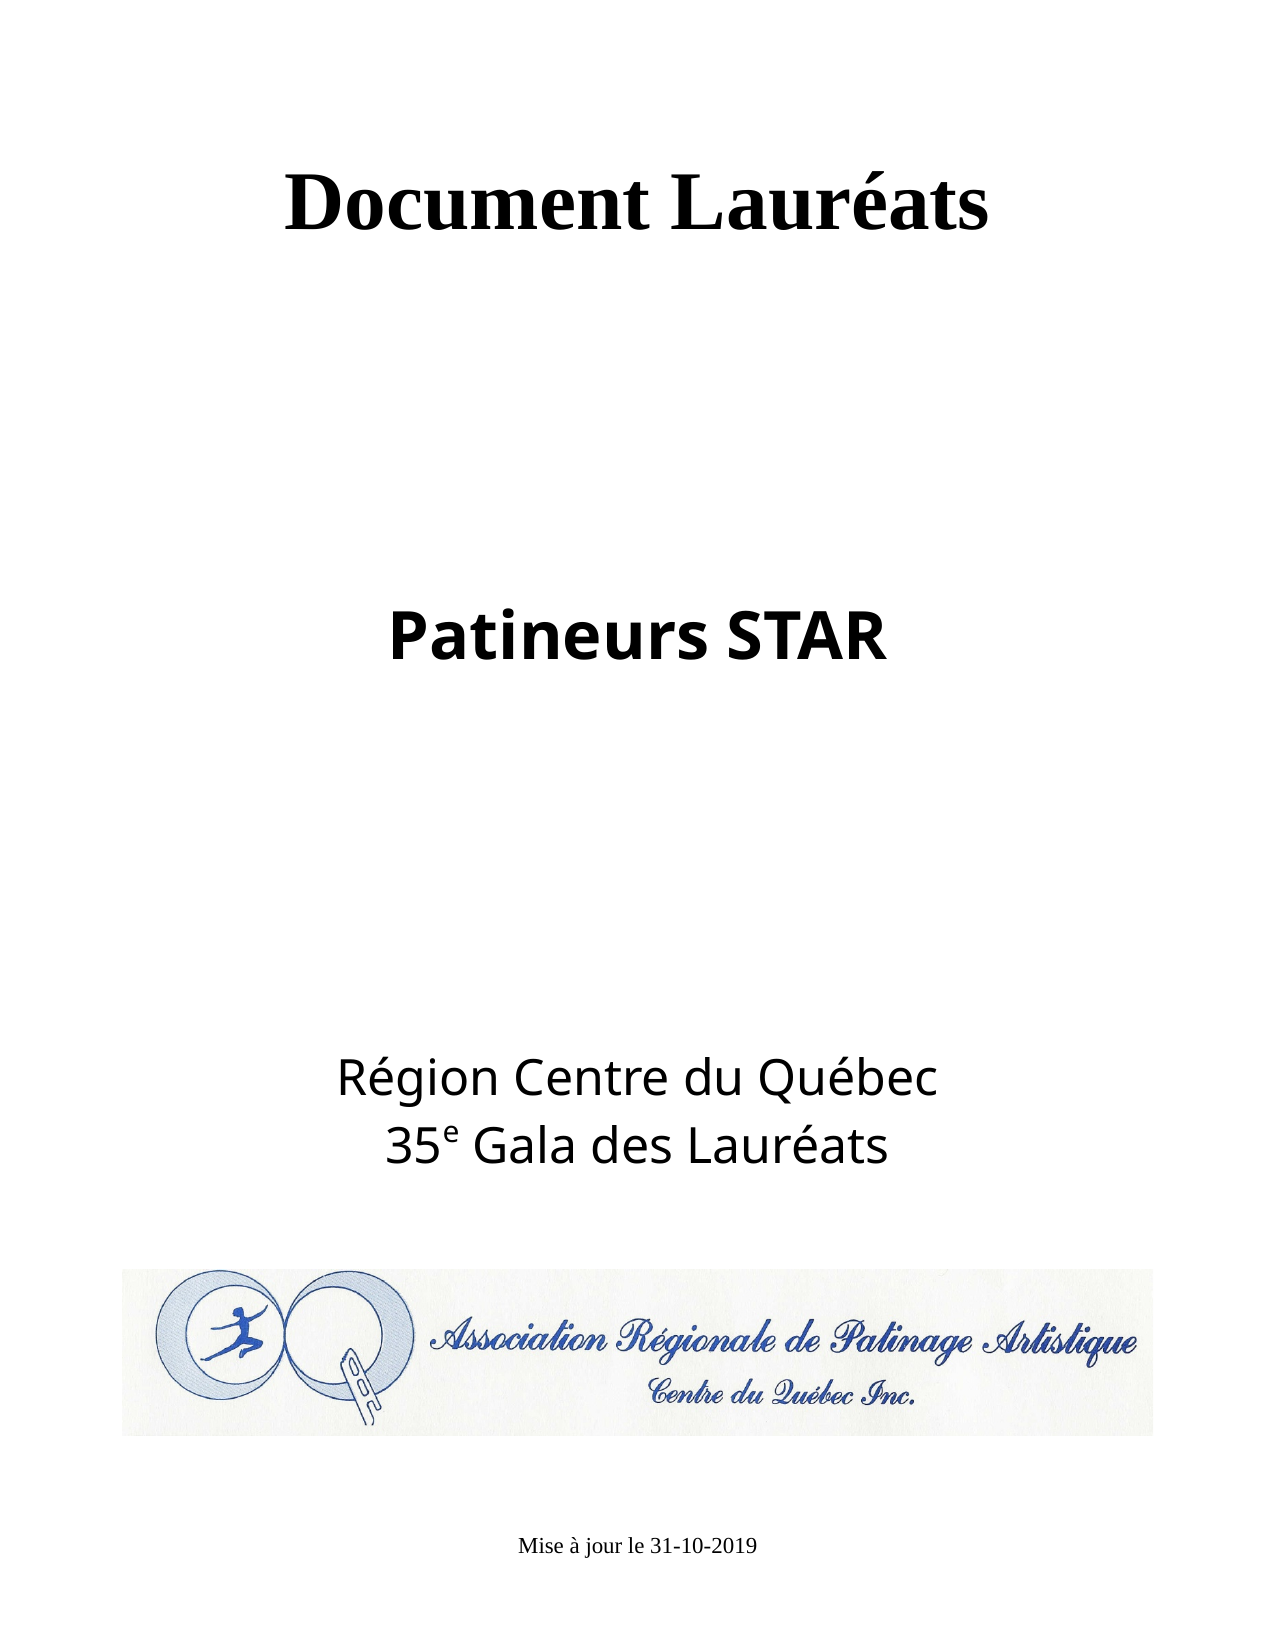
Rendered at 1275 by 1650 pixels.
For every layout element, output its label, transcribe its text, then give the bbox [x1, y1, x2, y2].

text Document Lauréats [118, 152, 1157, 247]
text Région Centre du Québec [118, 1042, 1157, 1110]
text 35e Gala des Lauréats [118, 1110, 1157, 1178]
text Patineurs STAR [118, 588, 1157, 679]
